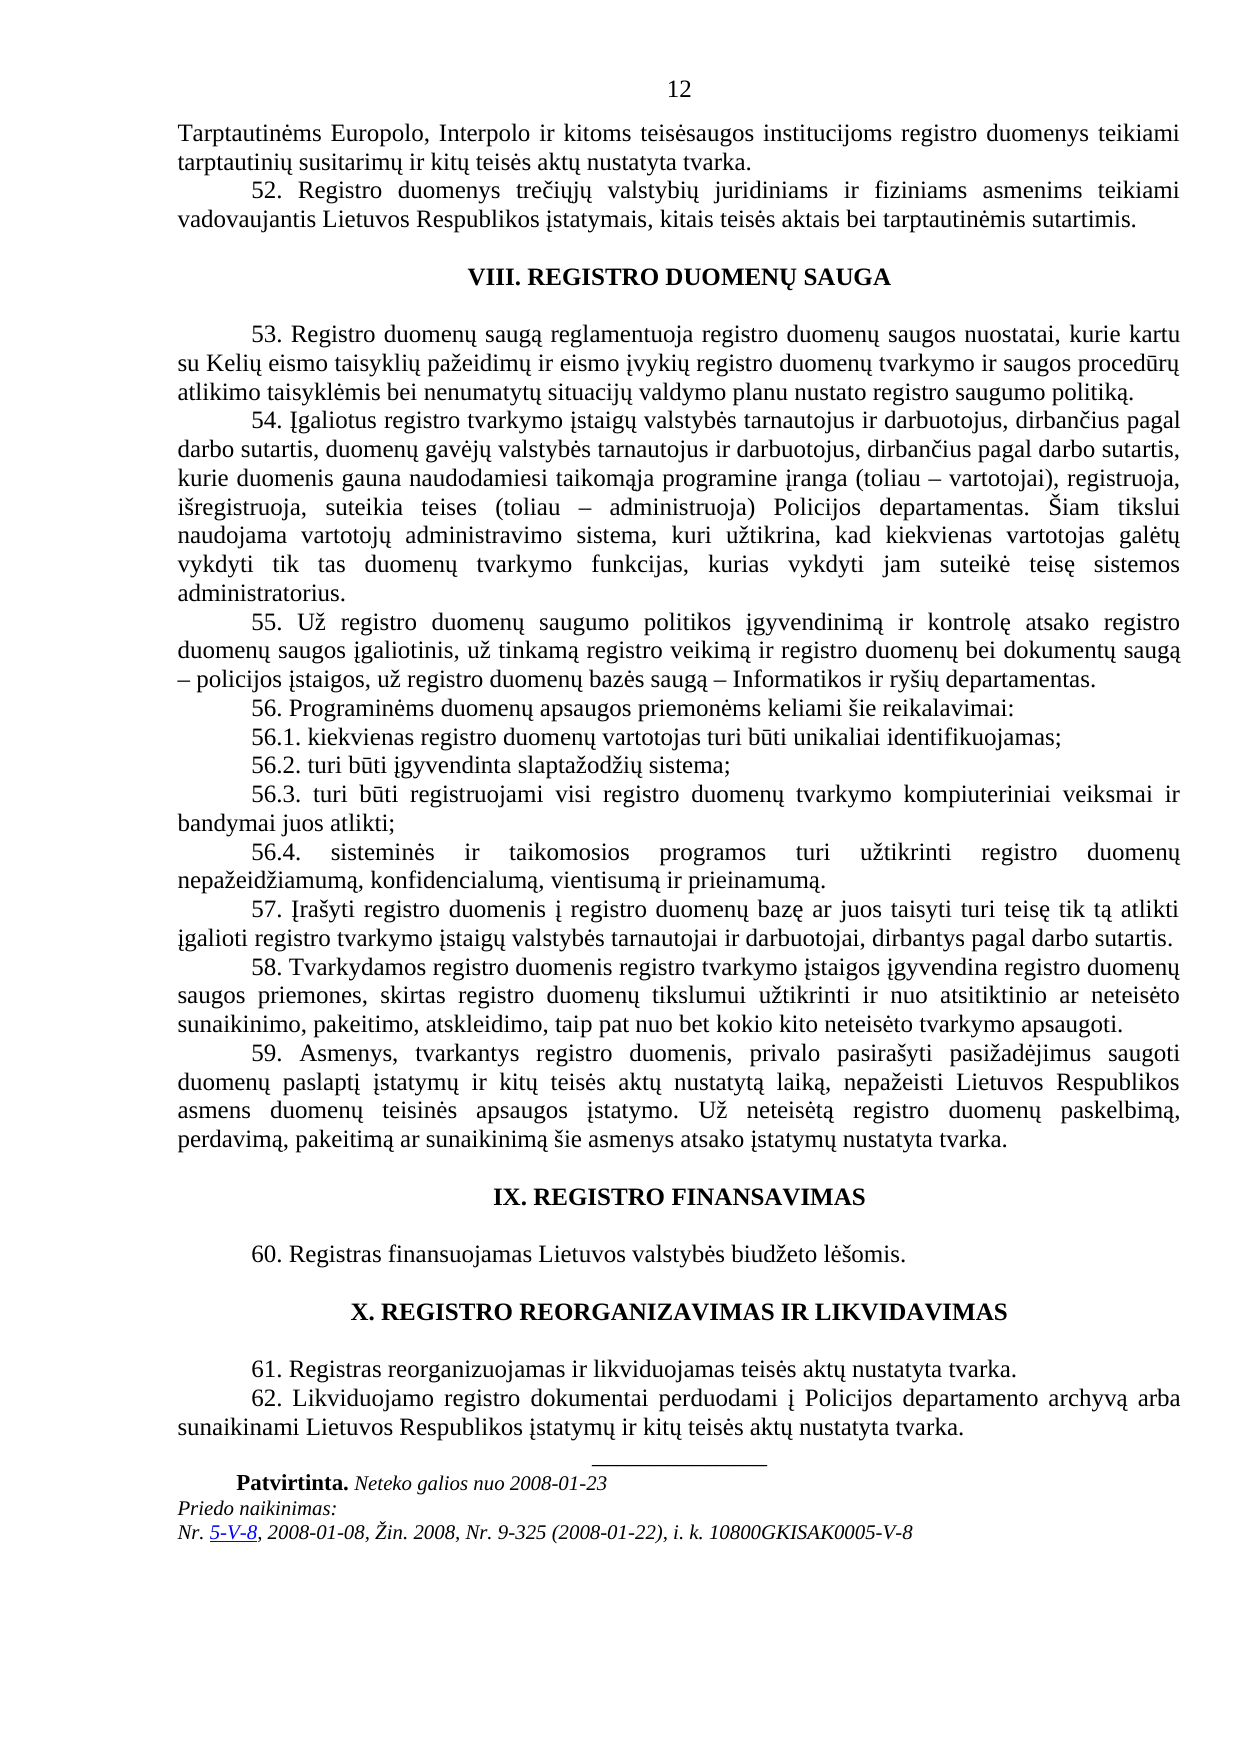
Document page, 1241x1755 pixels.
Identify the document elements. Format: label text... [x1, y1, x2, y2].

text Nr. 5-V-8, 2008-01-08, Žin. 2008, Nr. 9-325 (2008-01-22), i. k. 10800GKISAK0005-V-8 [177, 1520, 1181, 1544]
text 59. Asmenys, tvarkantys registro duomenis, privalo pasirašyti pasižadėjimus saugoti duomenų paslaptį įstatymų ir kitų teisės aktų nustatytą laiką, nepažeisti Lietuvos Respublikos asmens duomenų teisinės apsaugos įstatymo. Už neteisėtą registro duomenų paskelbimą, perdavimą, pakeitimą ar sunaikinimą šie asmenys atsako įstatymų nustatyta tvarka. [177, 1038, 1181, 1153]
text VIII. REGISTRO DUOMENŲ SAUGA [177, 262, 1181, 291]
text 56.2. turi būti įgyvendinta slaptažodžių sistema; [177, 751, 1181, 779]
text Priedo naikinimas: [177, 1496, 1181, 1520]
text IX. REGISTRO FINANSAVIMAS [177, 1182, 1181, 1211]
text 53. Registro duomenų saugą reglamentuoja registro duomenų saugos nuostatai, kurie kartu su Kelių eismo taisyklių pažeidimų ir eismo įvykių registro duomenų tvarkymo ir saugos procedūrų atlikimo taisyklėmis bei nenumatytų situacijų valdymo planu nustato registro saugumo politiką. [177, 319, 1181, 406]
text 56.3. turi būti registruojami visi registro duomenų tvarkymo kompiuteriniai veiksmai ir bandymai juos atlikti; [177, 779, 1181, 837]
text 56.1. kiekvienas registro duomenų vartotojas turi būti unikaliai identifikuojamas; [177, 722, 1181, 751]
text 62. Likviduojamo registro dokumentai perduodami į Policijos departamento archyvą arba sunaikinami Lietuvos Respublikos įstatymų ir kitų teisės aktų nustatyta tvarka. [177, 1383, 1181, 1441]
text ______________ [177, 1441, 1181, 1469]
text Patvirtinta. Neteko galios nuo 2008-01-23 [177, 1469, 1181, 1496]
text 56.4. sisteminės ir taikomosios programos turi užtikrinti registro duomenų nepažeidžiamumą, konfidencialumą, vientisumą ir prieinamumą. [177, 837, 1181, 894]
text Tarptautinėms Europolo, Interpolo ir kitoms teisėsaugos institucijoms registro duomenys teikiami tarptautinių susitarimų ir kitų teisės aktų nustatyta tvarka. [177, 118, 1181, 176]
text 60. Registras finansuojamas Lietuvos valstybės biudžeto lėšomis. [177, 1239, 1181, 1268]
text 58. Tvarkydamos registro duomenis registro tvarkymo įstaigos įgyvendina registro duomenų saugos priemones, skirtas registro duomenų tikslumui užtikrinti ir nuo atsitiktinio ar neteisėto sunaikinimo, pakeitimo, atskleidimo, taip pat nuo bet kokio kito neteisėto tvarkymo apsaugoti. [177, 952, 1181, 1038]
text 61. Registras reorganizuojamas ir likviduojamas teisės aktų nustatyta tvarka. [177, 1354, 1181, 1383]
text X. REGISTRO REORGANIZAVIMAS IR LIKVIDAVIMAS [177, 1297, 1181, 1326]
text 55. Už registro duomenų saugumo politikos įgyvendinimą ir kontrolę atsako registro duomenų saugos įgaliotinis, už tinkamą registro veikimą ir registro duomenų bei dokumentų saugą – policijos įstaigos, už registro duomenų bazės saugą – Informatikos ir ryšių departamentas. [177, 607, 1181, 693]
text 54. Įgaliotus registro tvarkymo įstaigų valstybės tarnautojus ir darbuotojus, dirbančius pagal darbo sutartis, duomenų gavėjų valstybės tarnautojus ir darbuotojus, dirbančius pagal darbo sutartis, kurie duomenis gauna naudodamiesi taikomąja programine įranga (toliau – vartotojai), registruoja, išregistruoja, suteikia teises (toliau – administruoja) Policijos departamentas. Šiam tikslui naudojama vartotojų administravimo sistema, kuri užtikrina, kad kiekvienas vartotojas galėtų vykdyti tik tas duomenų tvarkymo funkcijas, kurias vykdyti jam suteikė teisę sistemos administratorius. [177, 406, 1181, 607]
text 52. Registro duomenys trečiųjų valstybių juridiniams ir fiziniams asmenims teikiami vadovaujantis Lietuvos Respublikos įstatymais, kitais teisės aktais bei tarptautinėmis sutartimis. [177, 176, 1181, 233]
text 57. Įrašyti registro duomenis į registro duomenų bazę ar juos taisyti turi teisę tik tą atlikti įgalioti registro tvarkymo įstaigų valstybės tarnautojai ir darbuotojai, dirbantys pagal darbo sutartis. [177, 894, 1181, 952]
text 56. Programinėms duomenų apsaugos priemonėms keliami šie reikalavimai: [177, 693, 1181, 722]
